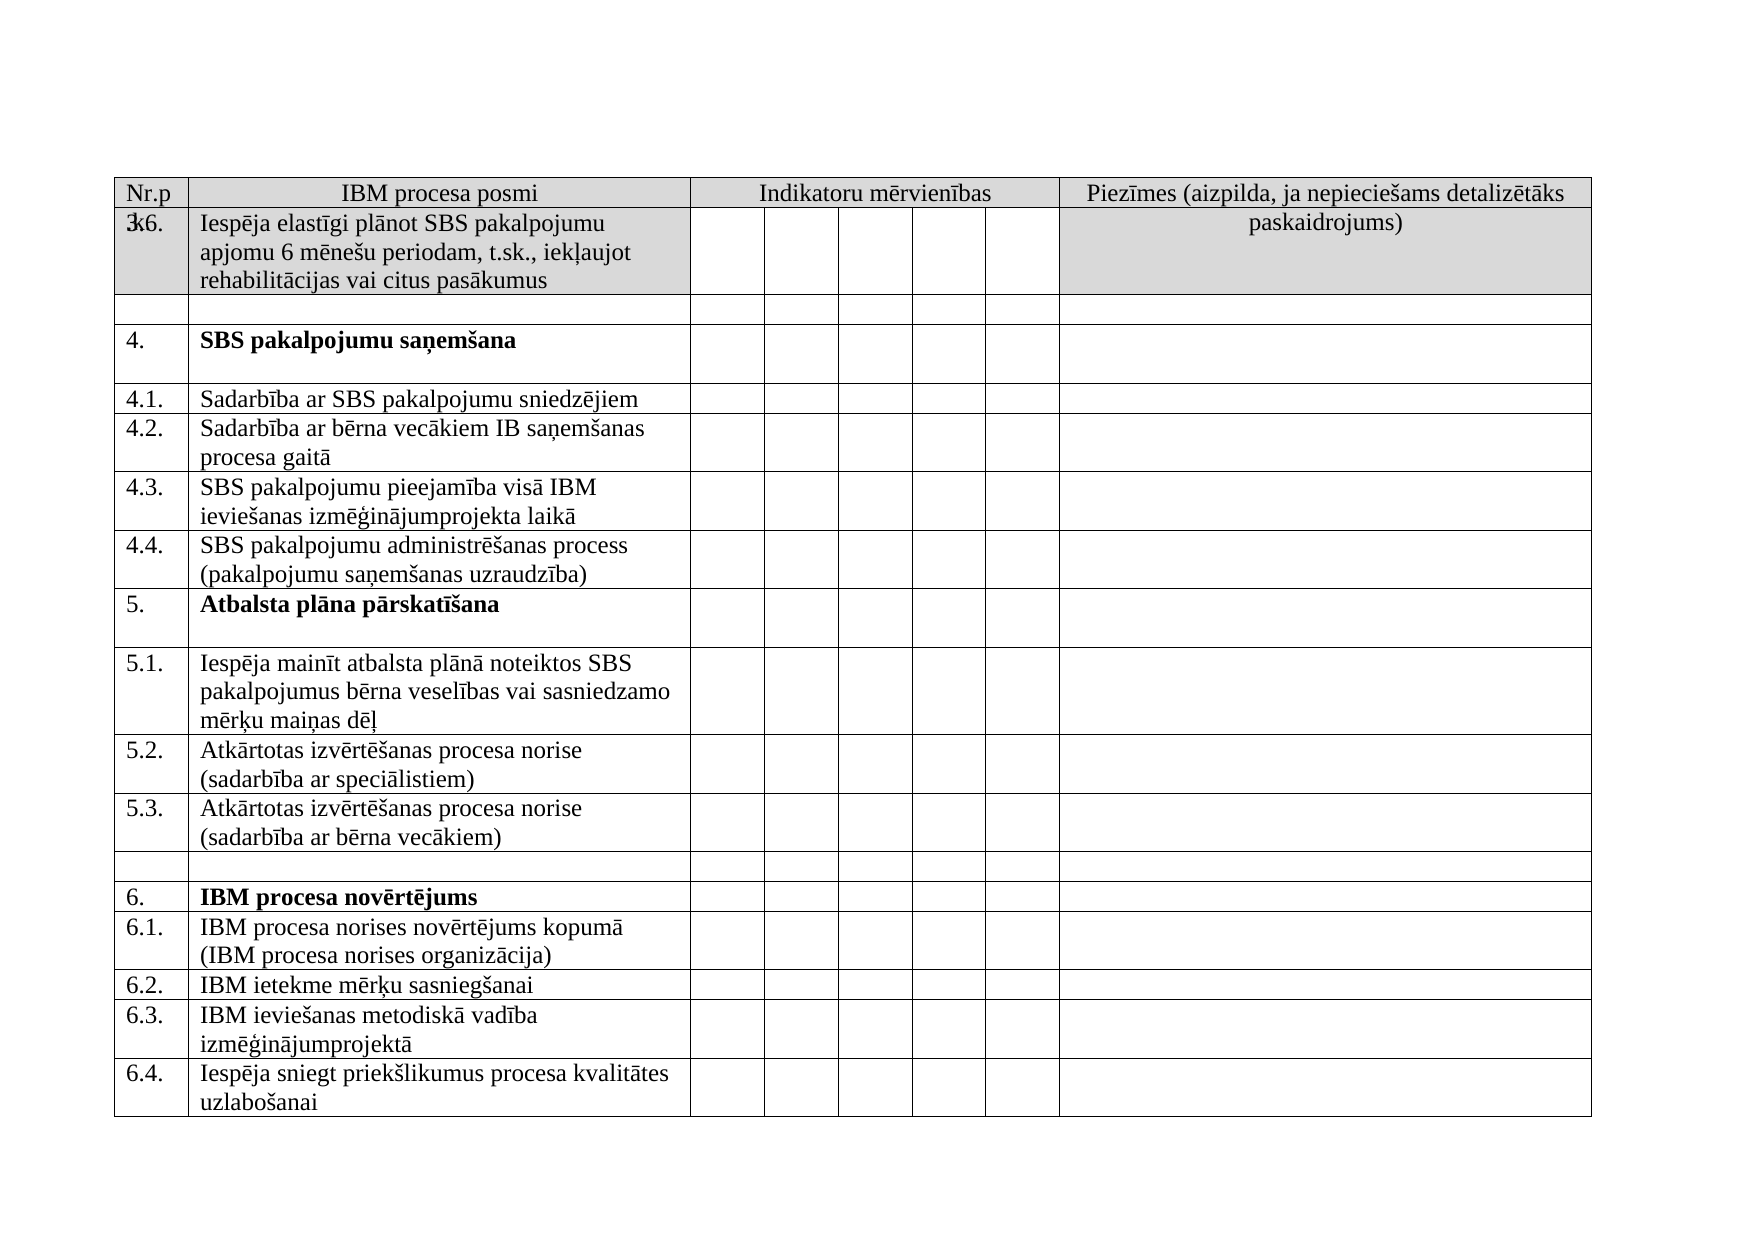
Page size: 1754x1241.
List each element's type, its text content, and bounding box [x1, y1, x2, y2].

table_cell [691, 531, 764, 588]
table_cell [765, 970, 838, 999]
table_cell [691, 648, 764, 734]
table_cell [1060, 414, 1591, 471]
table_cell [839, 1000, 912, 1057]
table_cell [913, 472, 985, 529]
table_cell [986, 912, 1059, 969]
table_cell [765, 1000, 838, 1057]
table_cell Iespēja mainīt atbalsta plānā noteiktos SBS pakalpojumus bērna veselības vai sasniedzamo mērķu maiņas dēļ [189, 648, 690, 734]
table_cell [986, 735, 1059, 792]
table_cell 6.2. [115, 970, 188, 999]
table_cell 4.2. [115, 414, 188, 471]
table_cell [1060, 531, 1591, 588]
table_cell [839, 970, 912, 999]
table_cell [913, 531, 985, 588]
table_cell [986, 648, 1059, 734]
table_cell [986, 295, 1059, 324]
table_cell [986, 325, 1059, 383]
table_cell [839, 325, 912, 383]
table_cell Atbalsta plāna pārskatīšana [189, 589, 690, 647]
table_cell [765, 882, 838, 911]
table_cell [839, 472, 912, 529]
table_cell [1060, 208, 1591, 294]
table_cell [913, 648, 985, 734]
table_cell [691, 912, 764, 969]
table_cell 4.3. [115, 472, 188, 529]
table_cell IBM ieviešanas metodiskā vadība izmēģinājumprojektā [189, 1000, 690, 1057]
table_cell [691, 1000, 764, 1057]
table_cell [986, 852, 1059, 881]
table_cell [1060, 1000, 1591, 1057]
table_cell [1060, 970, 1591, 999]
table_cell SBS pakalpojumu pieejamība visā IBM ieviešanas izmēģinājumprojekta laikā [189, 472, 690, 529]
table_cell [765, 472, 838, 529]
table_cell [765, 208, 838, 294]
table_cell [986, 472, 1059, 529]
table_cell [189, 295, 690, 324]
table_cell [1060, 735, 1591, 792]
table_cell [765, 912, 838, 969]
table_cell [1060, 325, 1591, 383]
table_cell [765, 735, 838, 792]
table_cell [1060, 794, 1591, 851]
table_cell [765, 852, 838, 881]
table_cell [765, 384, 838, 412]
table_cell 5.1. [115, 648, 188, 734]
table_cell 4. [115, 325, 188, 383]
table_cell [1060, 912, 1591, 969]
table_cell [839, 295, 912, 324]
table_cell [839, 912, 912, 969]
table_cell Iespēja sniegt priekšlikumus procesa kvalitātes uzlabošanai [189, 1059, 690, 1116]
table_cell Sadarbība ar SBS pakalpojumu sniedzējiem [189, 384, 690, 412]
table_cell [691, 384, 764, 412]
table_cell [839, 794, 912, 851]
table_cell [765, 414, 838, 471]
table_cell [986, 794, 1059, 851]
table_cell [765, 1059, 838, 1116]
table_cell [765, 531, 838, 588]
table_cell [691, 882, 764, 911]
table_cell [1060, 295, 1591, 324]
table_cell [691, 589, 764, 647]
table_cell 5.3. [115, 794, 188, 851]
table_cell [913, 295, 985, 324]
table_cell [765, 325, 838, 383]
table_cell 5. [115, 589, 188, 647]
table_cell 6.1. [115, 912, 188, 969]
table_cell [986, 1059, 1059, 1116]
table_cell Atkārtotas izvērtēšanas procesa norise (sadarbība ar speciālistiem) [189, 735, 690, 792]
table_cell [1060, 589, 1591, 647]
table_cell [986, 882, 1059, 911]
table_cell [1060, 1059, 1591, 1116]
table_header Piezīmes (aizpilda, ja nepieciešams detalizētāks paskaidrojums) [1060, 178, 1591, 207]
table_cell [189, 852, 690, 881]
table_cell [1060, 384, 1591, 412]
table_cell [765, 794, 838, 851]
table_cell IBM procesa norises novērtējums kopumā (IBM procesa norises organizācija) [189, 912, 690, 969]
table_cell [839, 852, 912, 881]
table_cell [691, 794, 764, 851]
table_cell [765, 295, 838, 324]
table_cell [986, 531, 1059, 588]
table_cell [986, 384, 1059, 412]
table_cell [913, 735, 985, 792]
table_cell [913, 589, 985, 647]
table_cell [913, 912, 985, 969]
table_cell 5.2. [115, 735, 188, 792]
table_cell [1060, 852, 1591, 881]
table_cell [691, 735, 764, 792]
table_cell Atkārtotas izvērtēšanas procesa norise (sadarbība ar bērna vecākiem) [189, 794, 690, 851]
table_cell [913, 1059, 985, 1116]
table_cell [691, 970, 764, 999]
table_cell [913, 794, 985, 851]
table_cell [839, 735, 912, 792]
table_cell [913, 384, 985, 412]
table_cell [1060, 648, 1591, 734]
table_cell Iespēja elastīgi plānot SBS pakalpojumu apjomu 6 mēnešu periodam, t.sk., iekļaujot rehabilitācijas vai citus pasākumus [189, 208, 690, 294]
table_cell [1060, 472, 1591, 529]
table_cell SBS pakalpojumu administrēšanas process (pakalpojumu saņemšanas uzraudzība) [189, 531, 690, 588]
table_cell [913, 882, 985, 911]
table_cell [839, 531, 912, 588]
table_cell [1060, 882, 1591, 911]
table_cell [913, 208, 985, 294]
table_cell [839, 882, 912, 911]
table_cell IBM ietekme mērķu sasniegšanai [189, 970, 690, 999]
table_cell 4.1. [115, 384, 188, 412]
table_cell 4.4. [115, 531, 188, 588]
table_cell [691, 295, 764, 324]
table_cell SBS pakalpojumu saņemšana [189, 325, 690, 383]
table_cell [691, 208, 764, 294]
table_cell 6.4. [115, 1059, 188, 1116]
table_header Nr.p.k. [115, 178, 188, 207]
table_cell [839, 208, 912, 294]
table_cell [691, 1059, 764, 1116]
table_cell IBM procesa novērtējums [189, 882, 690, 911]
table_cell [839, 589, 912, 647]
table_cell [986, 1000, 1059, 1057]
table_cell [913, 852, 985, 881]
table_cell [913, 414, 985, 471]
table_cell [839, 1059, 912, 1116]
table_cell [913, 1000, 985, 1057]
table_cell [986, 970, 1059, 999]
table_cell [839, 648, 912, 734]
table_header Indikatoru mērvienības [691, 178, 1059, 207]
table_cell [691, 325, 764, 383]
table_cell [839, 414, 912, 471]
table_cell [913, 325, 985, 383]
table_cell [765, 648, 838, 734]
table_cell [691, 414, 764, 471]
table_cell 6.3. [115, 1000, 188, 1057]
table_cell [986, 208, 1059, 294]
table_cell 3.6. [115, 208, 188, 294]
table_cell [986, 589, 1059, 647]
table_cell [115, 852, 188, 881]
table_cell [913, 970, 985, 999]
table_cell Sadarbība ar bērna vecākiem IB saņemšanas procesa gaitā [189, 414, 690, 471]
table_cell 6. [115, 882, 188, 911]
table_cell [691, 852, 764, 881]
table_cell [765, 589, 838, 647]
table_header IBM procesa posmi [189, 178, 690, 207]
table_cell [115, 295, 188, 324]
table_cell [986, 414, 1059, 471]
table_cell [691, 472, 764, 529]
table_cell [839, 384, 912, 412]
